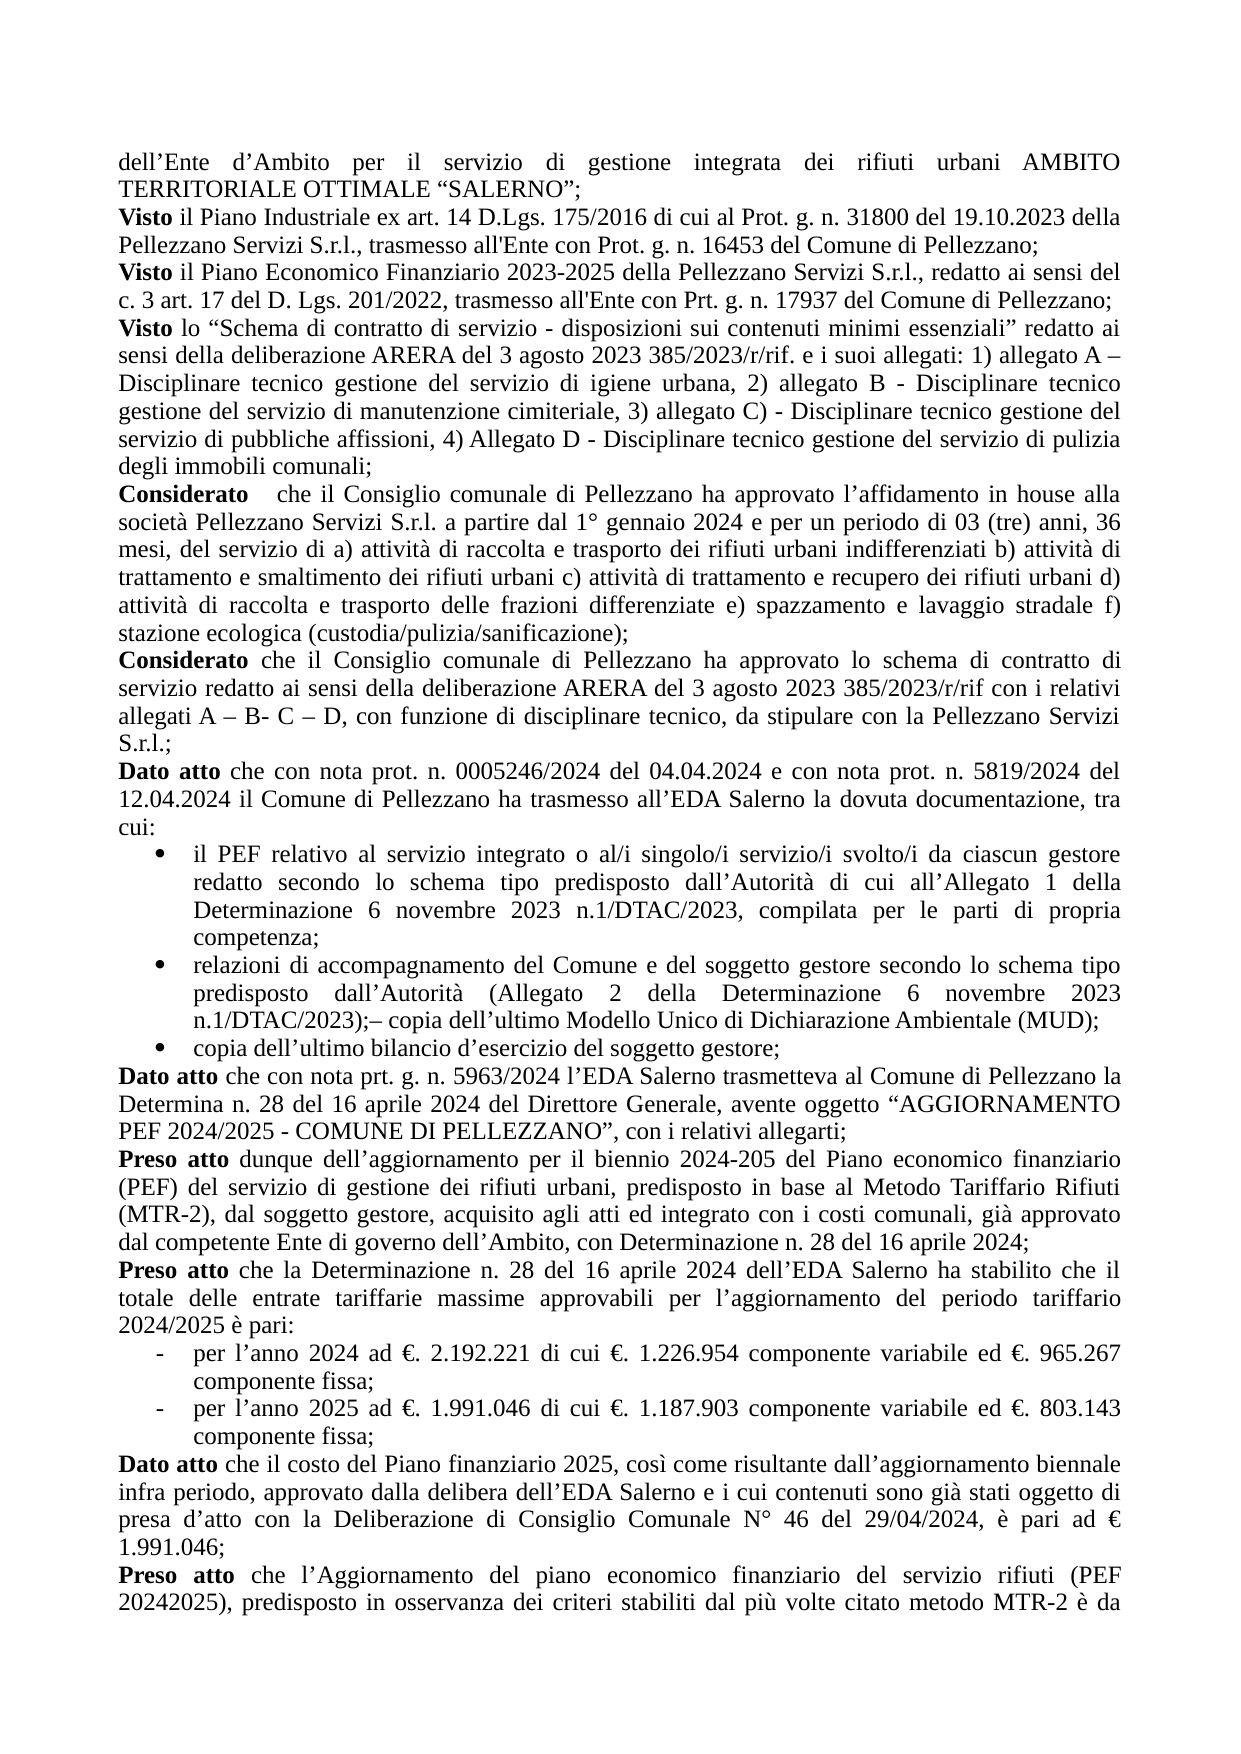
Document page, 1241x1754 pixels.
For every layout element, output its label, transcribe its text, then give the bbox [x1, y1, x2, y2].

list per l’anno 2024 ad €. 2.192.221 di cui €. 1.226.954 componente variabile ed €. 965.267 componente fissa; [156, 1339, 1122, 1394]
text Visto lo “Schema di contratto di servizio - disposizioni sui contenuti minimi essenziali” redatto ai sensi della deliberazione ARERA del 3 agosto 2023 385/2023/r/rif. e i suoi allegati: 1) allegato A – Disciplinare tecnico gestione del servizio di igiene urbana, 2) allegato B - Disciplinare tecnico gestione del servizio di manutenzione cimiteriale, 3) allegato C) - Disciplinare tecnico gestione del servizio di pubbliche affissioni, 4) Allegato D - Disciplinare tecnico gestione del servizio di pulizia degli immobili comunali; [118, 314, 1122, 480]
list il PEF relativo al servizio integrato o al/i singolo/i servizio/i svolto/i da ciascun gestore redatto secondo lo schema tipo predisposto dall’Autorità di cui all’Allegato 1 della Determinazione 6 novembre 2023 n.1/DTAC/2023, compilata per le parti di propria competenza; [156, 840, 1122, 951]
text Preso atto che l’Aggiornamento del piano economico finanziario del servizio rifiuti (PEF 20242025), predisposto in osservanza dei criteri stabiliti dal più volte citato metodo MTR-2 è da [118, 1561, 1122, 1616]
text Dato atto che il costo del Piano finanziario 2025, così come risultante dall’aggiornamento biennale infra periodo, approvato dalla delibera dell’EDA Salerno e i cui contenuti sono già stati oggetto di presa d’atto con la Deliberazione di Consiglio Comunale N° 46 del 29/04/2024, è pari ad € 1.991.046; [118, 1450, 1122, 1561]
list relazioni di accompagnamento del Comune e del soggetto gestore secondo lo schema tipo predisposto dall’Autorità (Allegato 2 della Determinazione 6 novembre 2023 n.1/DTAC/2023);– copia dell’ultimo Modello Unico di Dichiarazione Ambientale (MUD); [156, 951, 1122, 1034]
text dell’Ente d’Ambito per il servizio di gestione integrata dei rifiuti urbani AMBITO TERRITORIALE OTTIMALE “SALERNO”; [118, 148, 1122, 203]
list per l’anno 2025 ad €. 1.991.046 di cui €. 1.187.903 componente variabile ed €. 803.143 componente fissa; [156, 1394, 1122, 1450]
list copia dell’ultimo bilancio d’esercizio del soggetto gestore; [156, 1034, 1122, 1062]
text Considerato che il Consiglio comunale di Pellezzano ha approvato lo schema di contratto di servizio redatto ai sensi della deliberazione ARERA del 3 agosto 2023 385/2023/r/rif con i relativi allegati A – B- C – D, con funzione di disciplinare tecnico, da stipulare con la Pellezzano Servizi S.r.l.; [118, 646, 1122, 757]
text Dato atto che con nota prot. n. 0005246/2024 del 04.04.2024 e con nota prot. n. 5819/2024 del 12.04.2024 il Comune di Pellezzano ha trasmesso all’EDA Salerno la dovuta documentazione, tra cui: [118, 757, 1122, 840]
text Visto il Piano Economico Finanziario 2023-2025 della Pellezzano Servizi S.r.l., redatto ai sensi del c. 3 art. 17 del D. Lgs. 201/2022, trasmesso all'Ente con Prt. g. n. 17937 del Comune di Pellezzano; [118, 258, 1122, 314]
text Preso atto che la Determinazione n. 28 del 16 aprile 2024 dell’EDA Salerno ha stabilito che il totale delle entrate tariffarie massime approvabili per l’aggiornamento del periodo tariffario 2024/2025 è pari: [118, 1256, 1122, 1339]
text Dato atto che con nota prt. g. n. 5963/2024 l’EDA Salerno trasmetteva al Comune di Pellezzano la Determina n. 28 del 16 aprile 2024 del Direttore Generale, avente oggetto “AGGIORNAMENTO PEF 2024/2025 - COMUNE DI PELLEZZANO”, con i relativi allegarti; [118, 1062, 1122, 1145]
text Considerato che il Consiglio comunale di Pellezzano ha approvato l’affidamento in house alla società Pellezzano Servizi S.r.l. a partire dal 1° gennaio 2024 e per un periodo di 03 (tre) anni, 36 mesi, del servizio di a) attività di raccolta e trasporto dei rifiuti urbani indifferenziati b) attività di trattamento e smaltimento dei rifiuti urbani c) attività di trattamento e recupero dei rifiuti urbani d) attività di raccolta e trasporto delle frazioni differenziate e) spazzamento e lavaggio stradale f) stazione ecologica (custodia/pulizia/sanificazione); [118, 480, 1122, 646]
text Visto il Piano Industriale ex art. 14 D.Lgs. 175/2016 di cui al Prot. g. n. 31800 del 19.10.2023 della Pellezzano Servizi S.r.l., trasmesso all'Ente con Prot. g. n. 16453 del Comune di Pellezzano; [118, 203, 1122, 258]
text Preso atto dunque dell’aggiornamento per il biennio 2024-205 del Piano economico finanziario (PEF) del servizio di gestione dei rifiuti urbani, predisposto in base al Metodo Tariffario Rifiuti (MTR-2), dal soggetto gestore, acquisito agli atti ed integrato con i costi comunali, già approvato dal competente Ente di governo dell’Ambito, con Determinazione n. 28 del 16 aprile 2024; [118, 1145, 1122, 1256]
